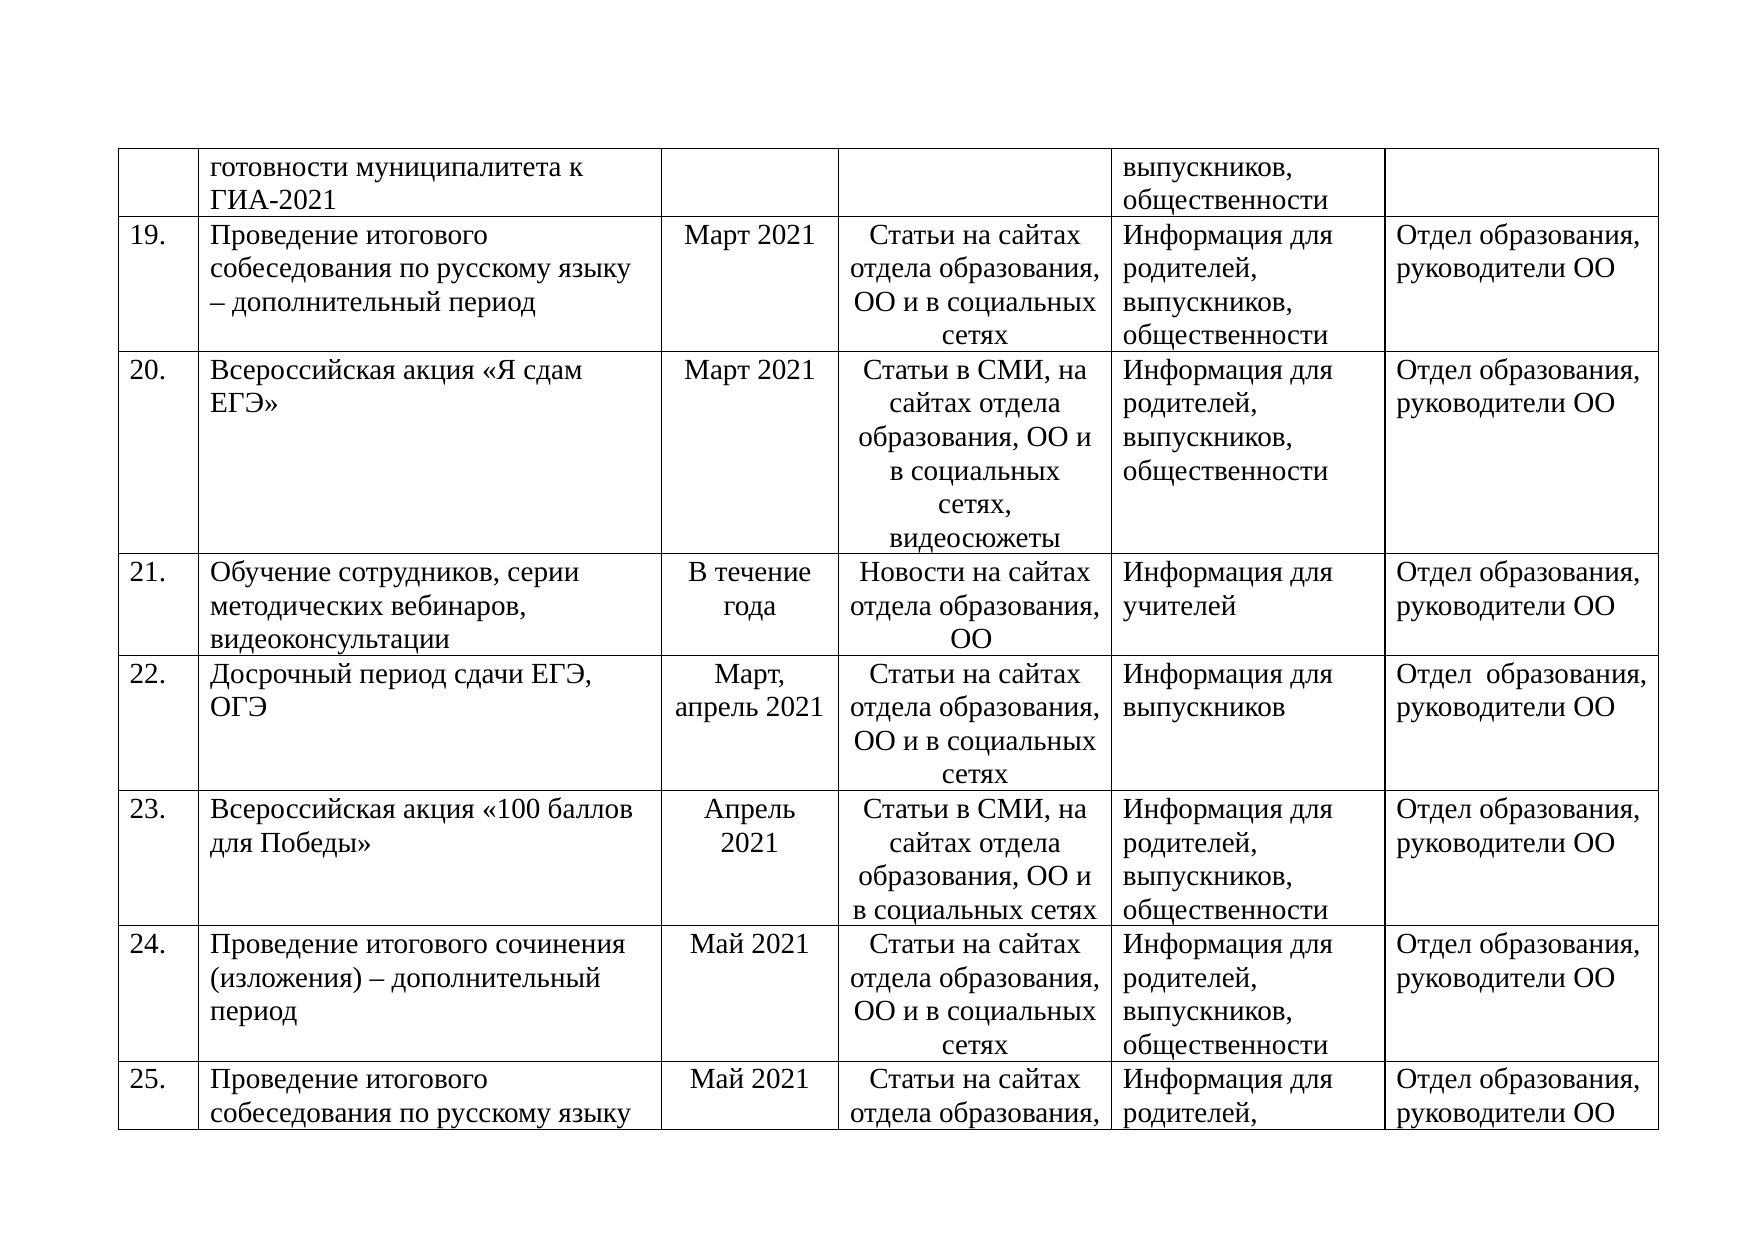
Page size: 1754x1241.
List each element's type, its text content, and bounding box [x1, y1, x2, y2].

table_cell Проведение итогового сочинения (изложения) – дополнительный период [199, 926, 661, 1061]
table_cell 22. [119, 656, 198, 790]
table_cell Статьи на сайтах отдела образования, ОО и в социальных сетях [839, 656, 1111, 790]
table_cell [119, 149, 198, 216]
table_cell Информация для выпускников [1112, 656, 1384, 790]
table_cell Обучение сотрудников, серии методических вебинаров, видеоконсультации [199, 554, 661, 655]
table_cell 19. [119, 217, 198, 351]
table_cell Информация для родителей, выпускников, общественности [1112, 791, 1384, 925]
table_cell Досрочный период сдачи ЕГЭ, ОГЭ [199, 656, 661, 790]
table_cell В течение года [662, 554, 838, 655]
table_cell Проведение итогового собеседования по русскому языку [199, 1062, 661, 1129]
table_cell Информация для родителей, выпускников, общественности [1112, 217, 1384, 351]
table_cell Отдел образования, руководители ОО [1386, 791, 1658, 925]
table_cell готовности муниципалитета к ГИА-2021 [199, 149, 661, 216]
table_cell Отдел образования, руководители ОО [1386, 352, 1658, 553]
table_cell Март 2021 [662, 352, 838, 553]
table_cell 20. [119, 352, 198, 553]
table_cell Статьи в СМИ, на сайтах отдела образования, ОО и в социальных сетях [839, 791, 1111, 925]
table_cell Проведение итогового собеседования по русскому языку – дополнительный период [199, 217, 661, 351]
table_cell Отдел образования, руководители ОО [1386, 217, 1658, 351]
table_cell 21. [119, 554, 198, 655]
table_cell Март, апрель 2021 [662, 656, 838, 790]
table_cell Всероссийская акция «100 баллов для Победы» [199, 791, 661, 925]
table_cell Апрель 2021 [662, 791, 838, 925]
table_cell 23. [119, 791, 198, 925]
table_cell Май 2021 [662, 1062, 838, 1129]
table_cell Статьи на сайтах отдела образования, [839, 1062, 1111, 1129]
table_cell Статьи на сайтах отдела образования, ОО и в социальных сетях [839, 217, 1111, 351]
table_cell Всероссийская акция «Я сдам ЕГЭ» [199, 352, 661, 553]
table_cell 25. [119, 1062, 198, 1129]
table_cell Март 2021 [662, 217, 838, 351]
table_cell Май 2021 [662, 926, 838, 1061]
table_cell [1386, 149, 1658, 216]
table_cell Информация для родителей, выпускников, общественности [1112, 352, 1384, 553]
table_cell Отдел образования, руководители ОО [1386, 1062, 1658, 1129]
table_cell Статьи на сайтах отдела образования, ОО и в социальных сетях [839, 926, 1111, 1061]
table_cell Информация для родителей, [1112, 1062, 1384, 1129]
table_cell 24. [119, 926, 198, 1061]
table_cell Отдел образования, руководители ОО [1386, 656, 1658, 790]
table_cell Отдел образования, руководители ОО [1386, 926, 1658, 1061]
table_cell Новости на сайтах отдела образования, ОО [839, 554, 1111, 655]
table_cell Отдел образования, руководители ОО [1386, 554, 1658, 655]
table_cell [839, 149, 1111, 216]
table_cell Статьи в СМИ, на сайтах отдела образования, ОО и в социальных сетях, видеосюжеты [839, 352, 1111, 553]
table_cell выпускников, общественности [1112, 149, 1384, 216]
table_cell Информация для учителей [1112, 554, 1384, 655]
table_cell [662, 149, 838, 216]
table_cell Информация для родителей, выпускников, общественности [1112, 926, 1384, 1061]
